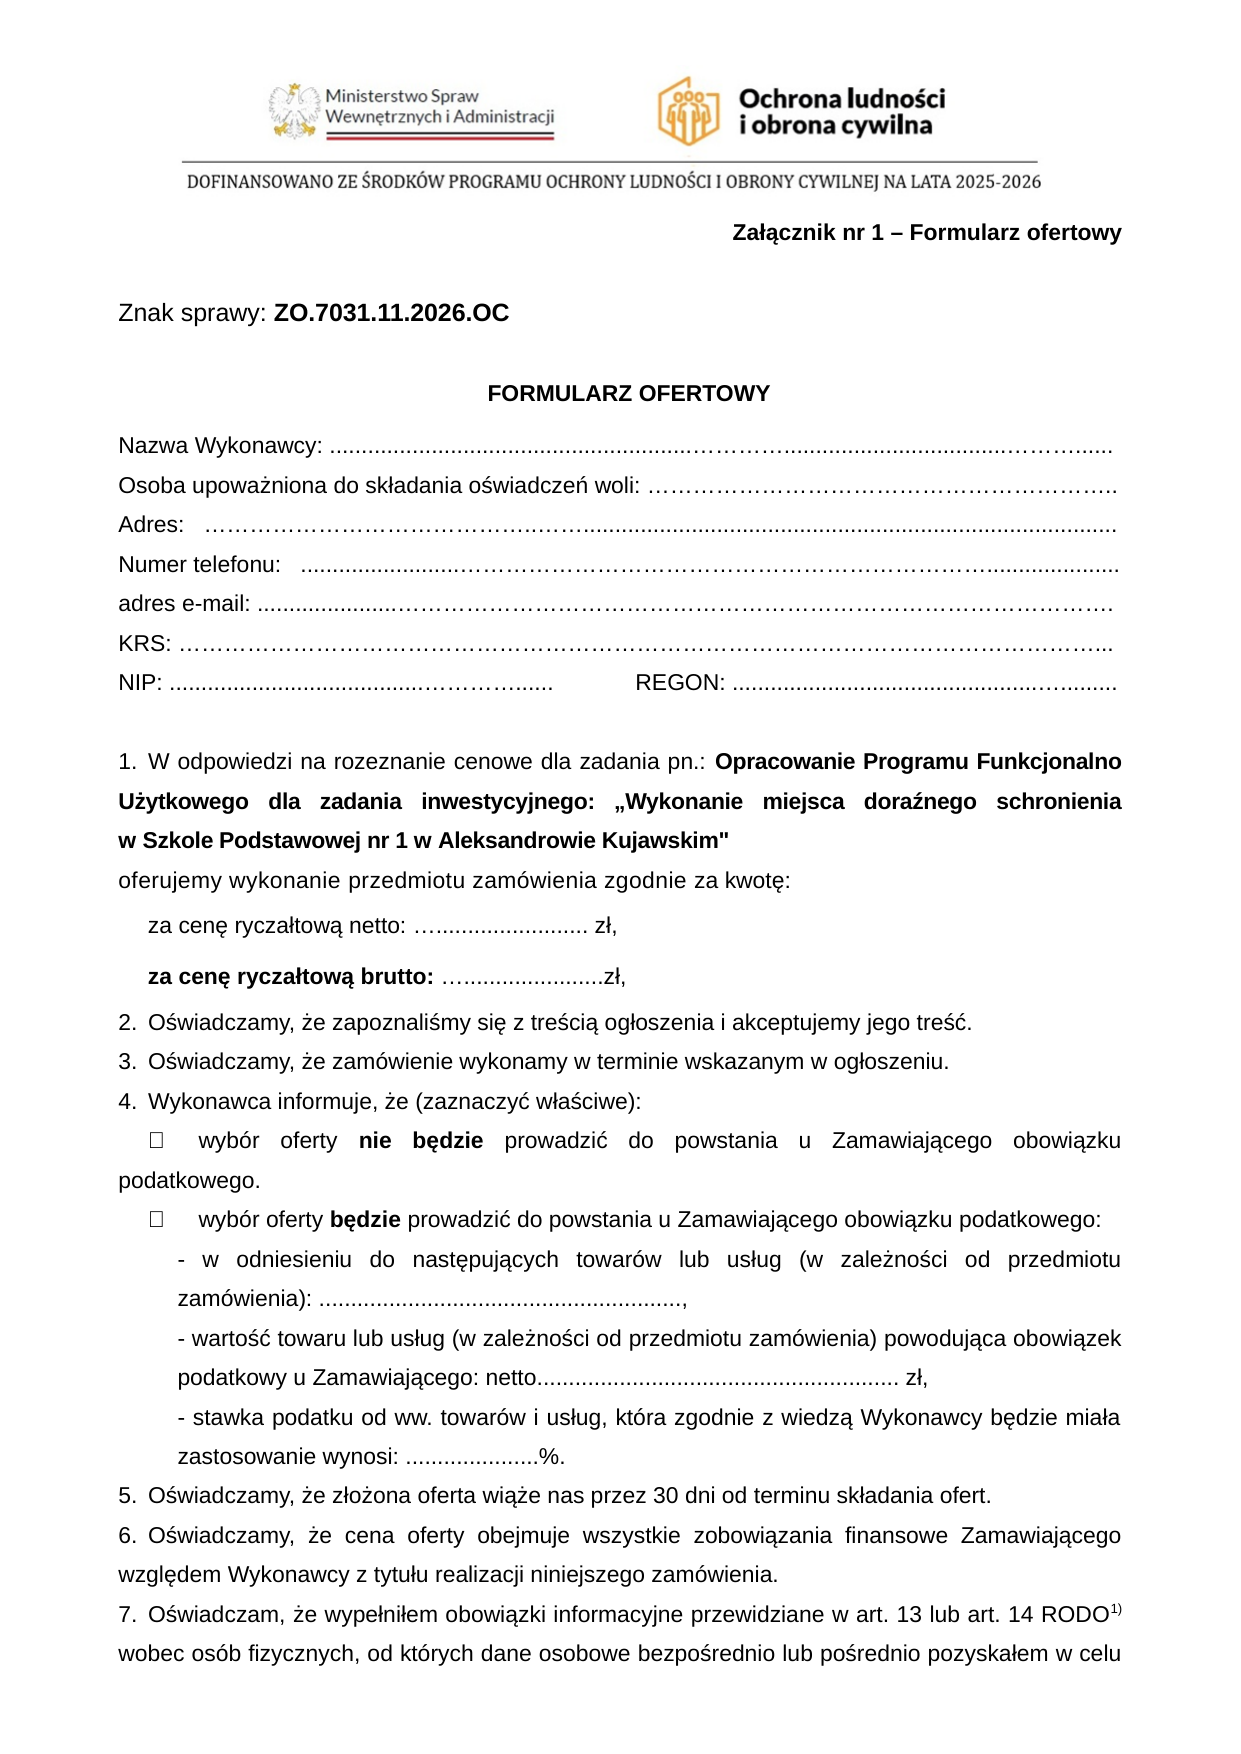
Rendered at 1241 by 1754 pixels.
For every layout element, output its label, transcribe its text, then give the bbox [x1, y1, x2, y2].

list Oświadczamy, że cena oferty obejmuje wszystkie zobowiązania finansowe Zamawiającego względem Wykonawcy z tytułu realizacji niniejszego zamówienia. [118, 1522, 1122, 1588]
text Znak sprawy: ZO.7031.11.2026.OC [118, 298, 1122, 327]
text - w odniesieniu do następujących towarów lub usług (w zależności od przedmiotu zamówienia): ........................................................., [177, 1246, 1122, 1311]
text za cenę ryczałtową netto: …........................ zł, [148, 912, 1122, 938]
text Osoba upoważniona do składania oświadczeń woli: …………………………………………………….. [118, 472, 1122, 498]
text za cenę ryczałtową brutto: …......................zł, [148, 963, 1122, 990]
list Oświadczamy, że złożona oferta wiąże nas przez 30 dni od terminu składania ofert. [118, 1482, 1122, 1509]
text - wartość towaru lub usług (w zależności od przedmiotu zamówienia) powodująca obowiązek podatkowy u Zamawiającego: netto......................................................... zł, [177, 1324, 1122, 1390]
text Adres: ……………………………………..…….................................................................................... [118, 511, 1122, 538]
picture [147, 65, 1093, 219]
text Załącznik nr 1 – Formularz ofertowy [118, 219, 1122, 245]
text  wybór oferty będzie prowadzić do powstania u Zamawiającego obowiązku podatkowego: [118, 1206, 1122, 1232]
text NIP: ........................................…………...... REGON: ................................................…......... [118, 669, 1122, 696]
text Nazwa Wykonawcy: .........................................................…………...................................………...... [118, 432, 1122, 459]
list Wykonawca informuje, że (zaznaczyć właściwe): [118, 1088, 1122, 1114]
text Numer telefonu: .........................……………………………………………………………..................... [118, 551, 1122, 577]
text KRS: …………………………………………………………………………………………………………... [118, 630, 1122, 656]
list Oświadczam, że wypełniłem obowiązki informacyjne przewidziane w art. 13 lub art. 14 RODO1) wobec osób fizycznych, od których dane osobowe bezpośrednio lub pośrednio pozyskałem w celu [118, 1601, 1122, 1667]
list W odpowiedzi na rozeznanie cenowe dla zadania pn.: Opracowanie Programu Funkcjonalno Użytkowego dla zadania inwestycyjnego: „Wykonanie miejsca doraźnego schronienia w Szkole Podstawowej nr 1 w Aleksandrowie Kujawskim" [118, 748, 1122, 853]
subtitle FORMULARZ OFERTOWY [136, 379, 1122, 406]
list Oświadczamy, że zapoznaliśmy się z treścią ogłoszenia i akceptujemy jego treść. [118, 1009, 1122, 1035]
list Oświadczamy, że zamówienie wykonamy w terminie wskazanym w ogłoszeniu. [118, 1048, 1122, 1074]
text oferujemy wykonanie przedmiotu zamówienia zgodnie za kwotę: [118, 867, 1122, 893]
text - stawka podatku od ww. towarów i usług, która zgodnie z wiedzą Wykonawcy będzie miała zastosowanie wynosi: .....................%. [177, 1403, 1122, 1469]
text  wybór oferty nie będzie prowadzić do powstania u Zamawiającego obowiązku podatkowego. [118, 1127, 1122, 1193]
text adres e-mail: ......................…………………………………………………………………………………. [118, 590, 1122, 617]
